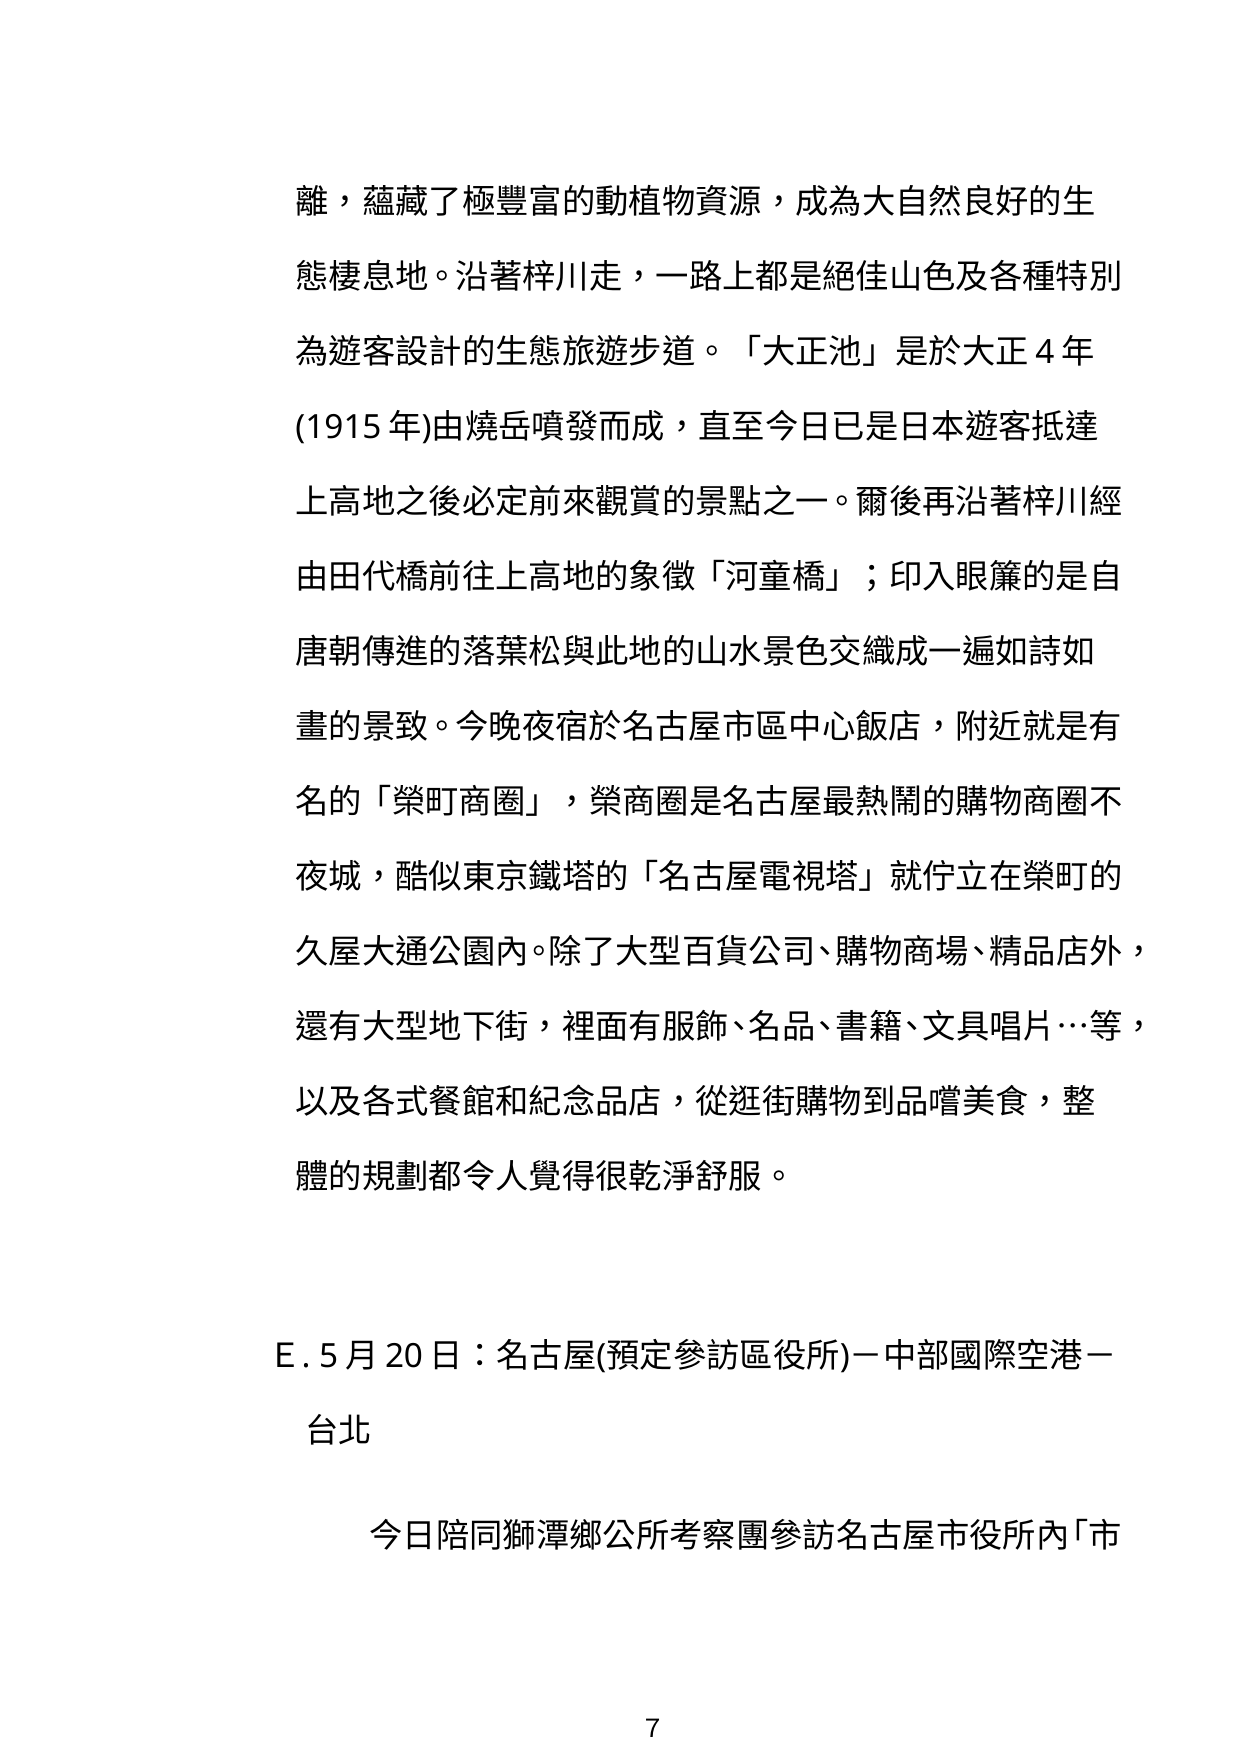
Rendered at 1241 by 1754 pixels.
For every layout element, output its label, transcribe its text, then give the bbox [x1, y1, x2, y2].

text 今日陪同獅潭鄉公所考察團參訪名古屋市役所內「市 [295, 1495, 1122, 1570]
text ７ [640, 1709, 661, 1745]
text 第四天來到了「上高地」，上高地位於長野縣西部的飛驒山脈南部梓川的上游，為中部山嶽國立公園的一部分，被指定為特別名勝、特別天然記念物。上高地另一層意思是〔此等美景是神賜予我們的禮物〕。因長期與外界隔離，蘊藏了極豐富的動植物資源，成為大自然良好的生態棲息地。沿著梓川走，一路上都是絕佳山色及各種特別為遊客設計的生態旅遊步道。「大正池」是於大正4年(1915年)由燒岳噴發而成，直至今日已是日本遊客抵達上高地之後必定前來觀賞的景點之一。爾後再沿著梓川經由田代橋前往上高地的象徵「河童橋」；印入眼簾的是自唐朝傳進的落葉松與此地的山水景色交織成一遍如詩如畫的景致。今晚夜宿於名古屋市區中心飯店，附近就是有名的「榮町商圈」，榮商圈是名古屋最熱鬧的購物商圈不夜城，酷似東京鐵塔的「名古屋電視塔」就佇立在榮町的久屋大通公園內。除了大型百貨公司、購物商場、精品店外，還有大型地下街，裡面有服飾、名品、書籍、文具唱片…等，以及各式餐館和紀念品店，從逛街購物到品嚐美食，整體的規劃都令人覺得很乾淨舒服。 [295, 162, 1122, 1212]
text Ｅ. 5月20日：名古屋(預定參訪區役所)－中部國際空港－台北 [268, 1316, 1122, 1466]
